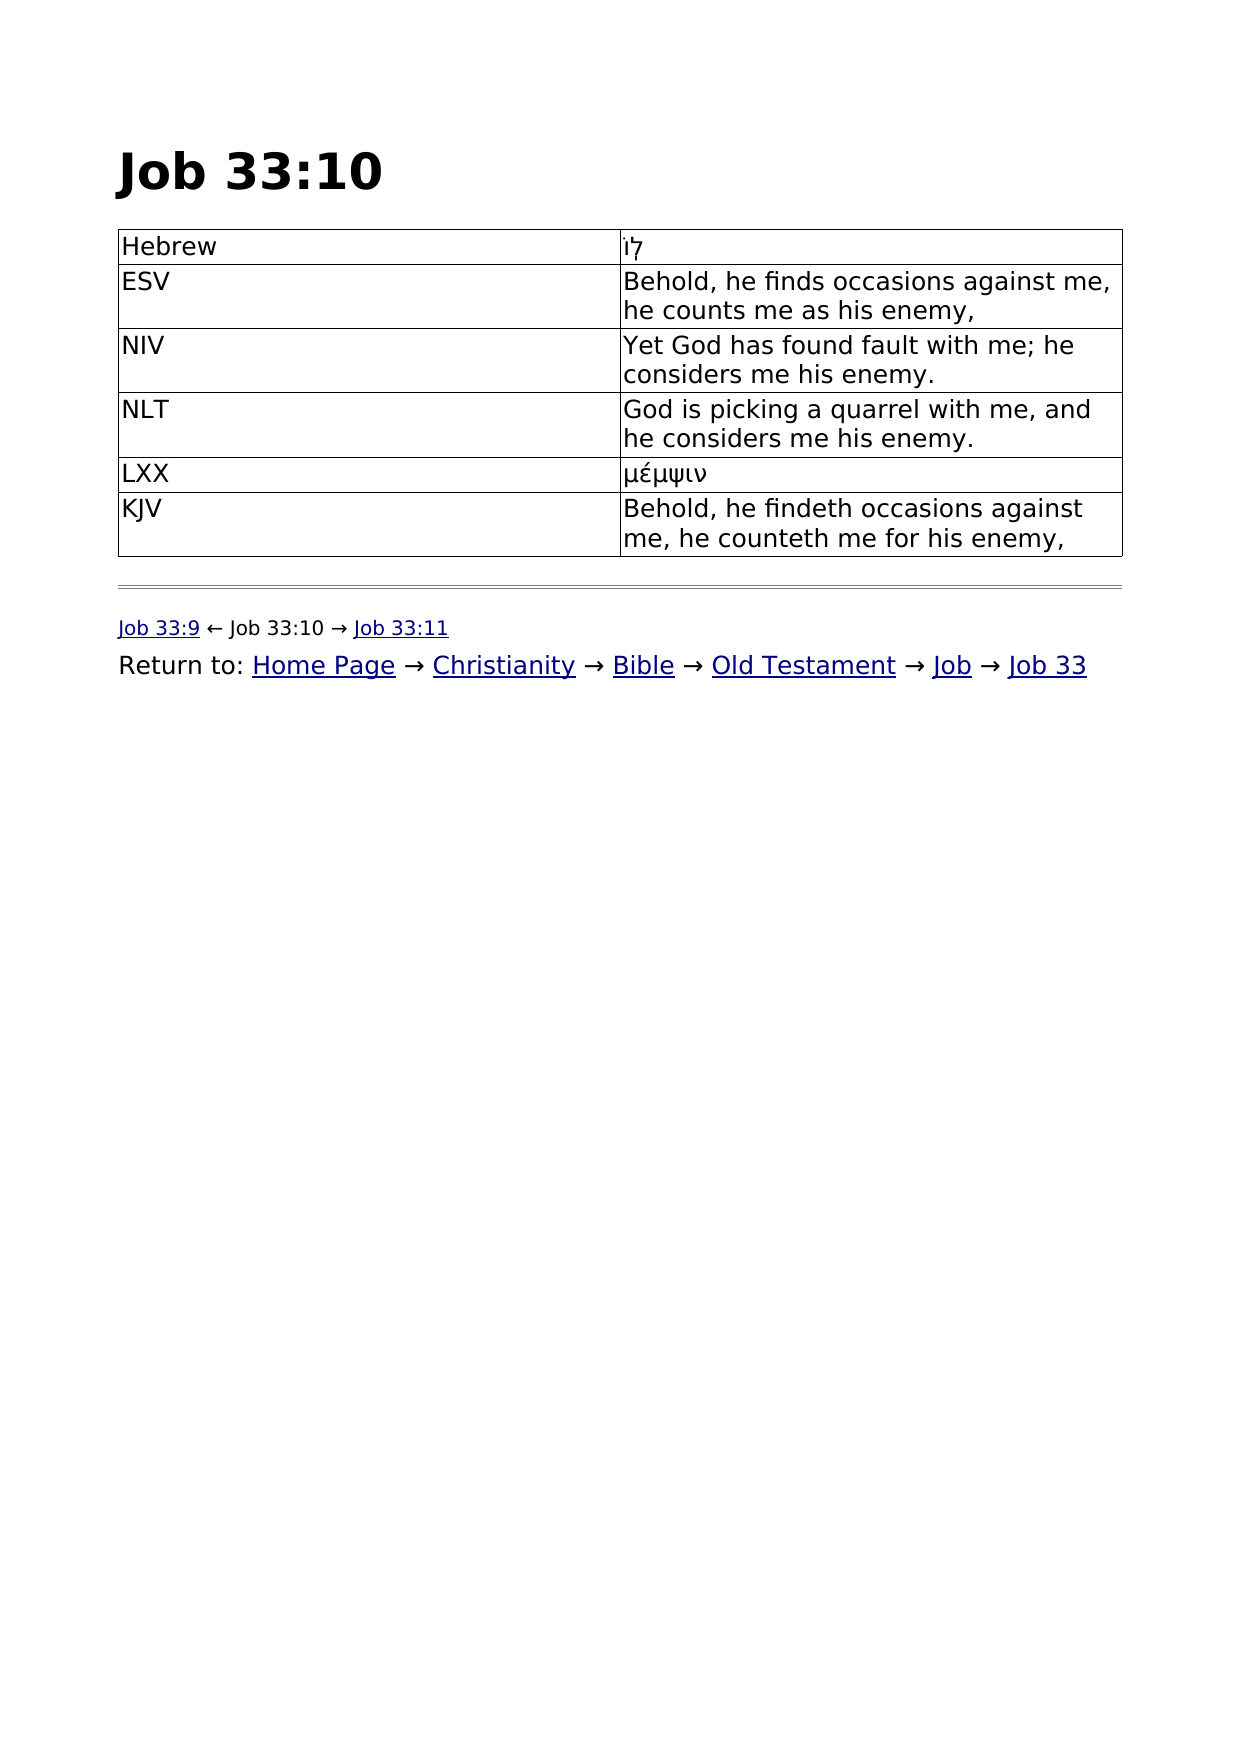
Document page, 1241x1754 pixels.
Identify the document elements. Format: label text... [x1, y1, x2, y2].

table_cell NLT [119, 393, 620, 457]
table_header לֽוֹ [621, 230, 1122, 264]
table_cell Yet God has found fault with me; he considers me his enemy. [621, 329, 1122, 392]
table_cell LXX [119, 458, 620, 492]
table_cell KJV [119, 493, 620, 556]
table_cell Behold, he finds occasions against me, he counts me as his enemy, [621, 265, 1122, 328]
table_cell Behold, he findeth occasions against me, he counteth me for his enemy, [621, 493, 1122, 556]
text Return to: Home Page → Christianity → Bible → Old Testament → Job → Job 33 [118, 651, 1122, 680]
table_cell God is picking a quarrel with me, and he considers me his enemy. [621, 393, 1122, 457]
table_header Hebrew [119, 230, 620, 264]
table_cell ESV [119, 265, 620, 328]
text Job 33:9 ← Job 33:10 → Job 33:11 [118, 617, 1122, 651]
table_cell NIV [119, 329, 620, 392]
table_cell μέμψιν [621, 458, 1122, 492]
subtitle Job 33:10 [118, 143, 1122, 201]
